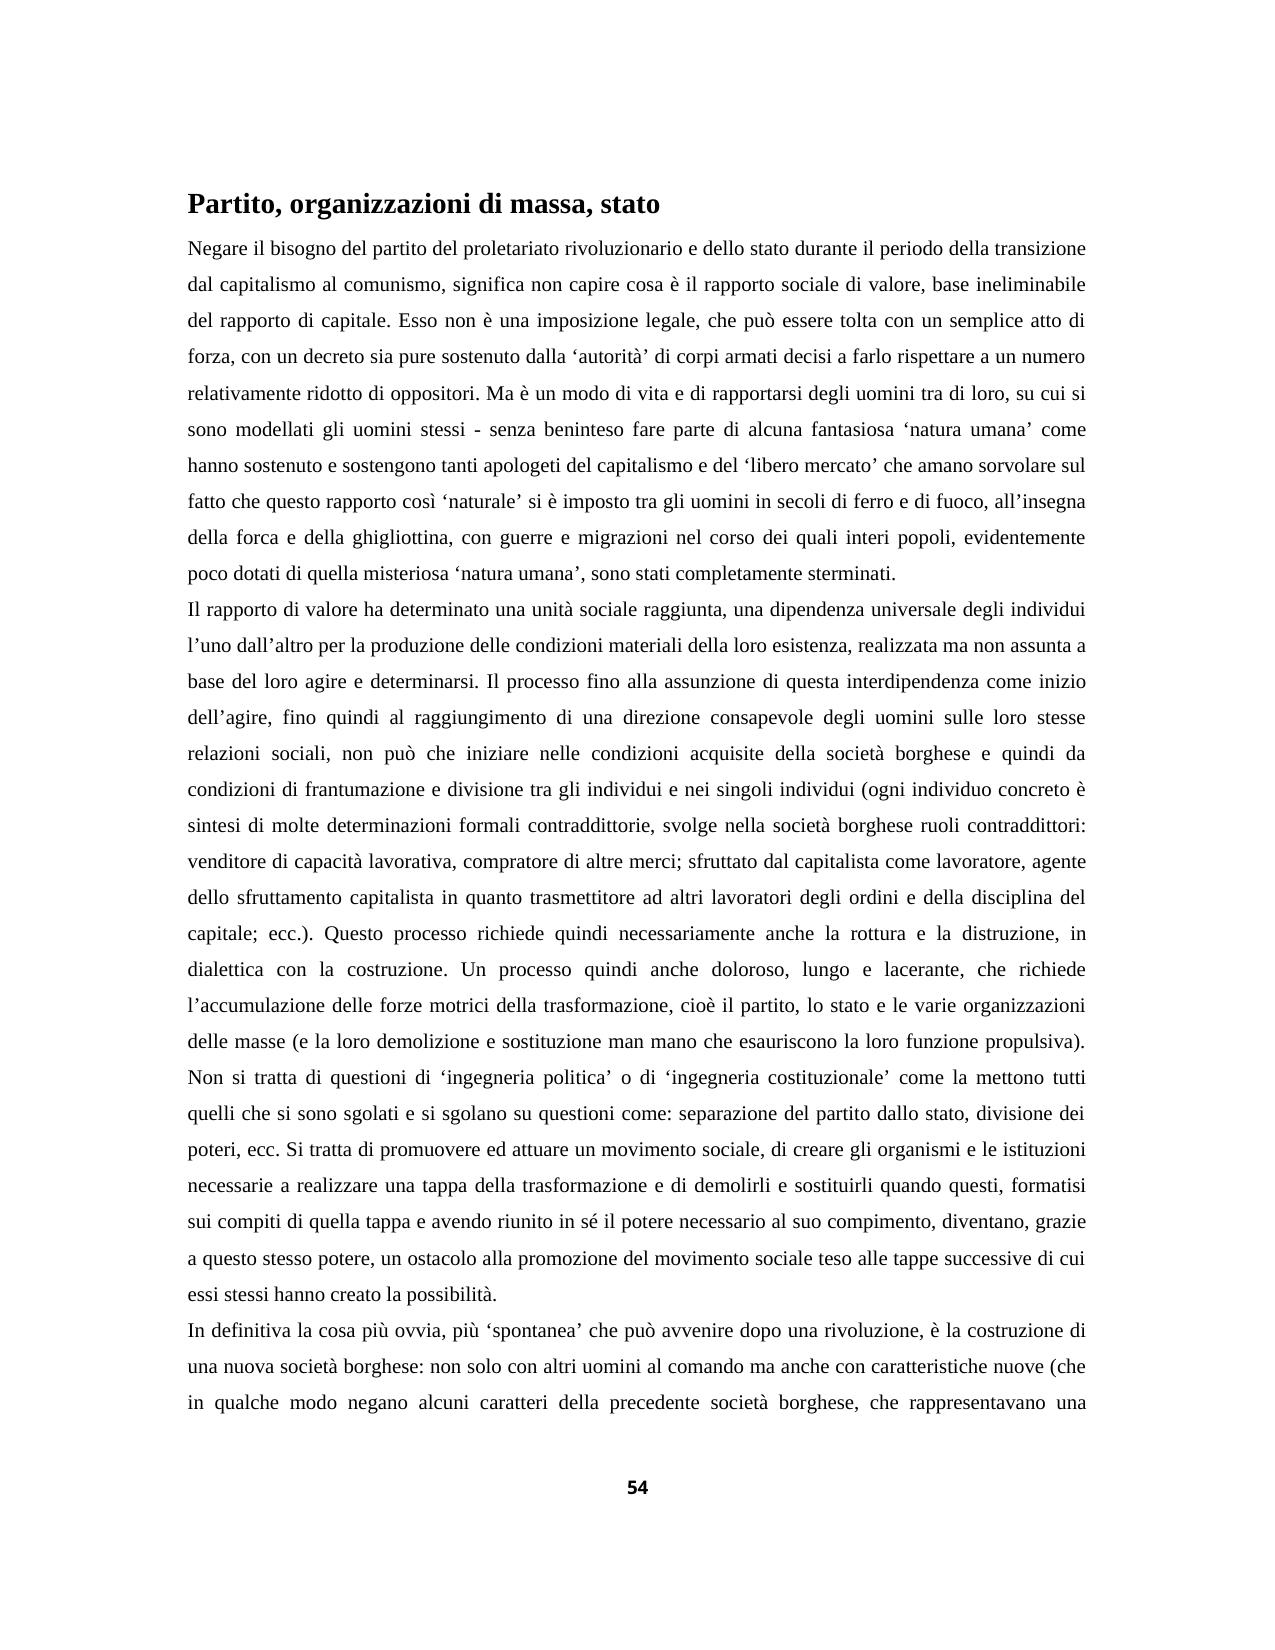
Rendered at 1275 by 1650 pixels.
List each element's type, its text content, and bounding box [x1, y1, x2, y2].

text In definitiva la cosa più ovvia, più ‘spontanea’ che può avvenire dopo una rivoluzione, è la costruzione di una nuova società borghese: non solo con altri uomini al comando ma anche con caratteristiche nuove (che in qualche modo negano alcuni caratteri della precedente società borghese, che rappresentavano una [187, 1318, 1087, 1414]
text Il rapporto di valore ha determinato una unità sociale raggiunta, una dipendenza universale degli individui l’uno dall’altro per la produzione delle condizioni materiali della loro esistenza, realizzata ma non assunta a base del loro agire e determinarsi. Il processo fino alla assunzione di questa interdipendenza come inizio dell’agire, fino quindi al raggiungimento di una direzione consapevole degli uomini sulle loro stesse relazioni sociali, non può che iniziare nelle condizioni acquisite della società borghese e quindi da condizioni di frantumazione e divisione tra gli individui e nei singoli individui (ogni individuo concreto è sintesi di molte determinazioni formali contraddittorie, svolge nella società borghese ruoli contraddittori: venditore di capacità lavorativa, compratore di altre merci; sfruttato dal capitalista come lavoratore, agente dello sfruttamento capitalista in quanto trasmettitore ad altri lavoratori degli ordini e della disciplina del capitale; ecc.). Questo processo richiede quindi necessariamente anche la rottura e la distruzione, in dialettica con la costruzione. Un processo quindi anche doloroso, lungo e lacerante, che richiede l’accumulazione delle forze motrici della trasformazione, cioè il partito, lo stato e le varie organizzazioni delle masse (e la loro demolizione e sostituzione man mano che esauriscono la loro funzione propulsiva). Non si tratta di questioni di ‘ingegneria politica’ o di ‘ingegneria costituzionale’ come la mettono tutti quelli che si sono sgolati e si sgolano su questioni come: separazione del partito dallo stato, divisione dei poteri, ecc. Si tratta di promuovere ed attuare un movimento sociale, di creare gli organismi e le istituzioni necessarie a realizzare una tappa della trasformazione e di demolirli e sostituirli quando questi, formatisi sui compiti di quella tappa e avendo riunito in sé il potere necessario al suo compimento, diventano, grazie a questo stesso potere, un ostacolo alla promozione del movimento sociale teso alle tappe successive di cui essi stessi hanno creato la possibilità. [187, 597, 1087, 1306]
text Negare il bisogno del partito del proletariato rivoluzionario e dello stato durante il periodo della transizione dal capitalismo al comunismo, significa non capire cosa è il rapporto sociale di valore, base ineliminabile del rapporto di capitale. Esso non è una imposizione legale, che può essere tolta con un semplice atto di forza, con un decreto sia pure sostenuto dalla ‘autorità’ di corpi armati decisi a farlo rispettare a un numero relativamente ridotto di oppositori. Ma è un modo di vita e di rapportarsi degli uomini tra di loro, su cui si sono modellati gli uomini stessi - senza beninteso fare parte di alcuna fantasiosa ‘natura umana’ come hanno sostenuto e sostengono tanti apologeti del capitalismo e del ‘libero mercato’ che amano sorvolare sul fatto che questo rapporto così ‘naturale’ si è imposto tra gli uomini in secoli di ferro e di fuoco, all’insegna della forca e della ghigliottina, con guerre e migrazioni nel corso dei quali interi popoli, evidentemente poco dotati di quella misteriosa ‘natura umana’, sono stati completamente sterminati. [187, 236, 1087, 585]
text Partito, organizzazioni di massa, stato [187, 186, 1087, 219]
